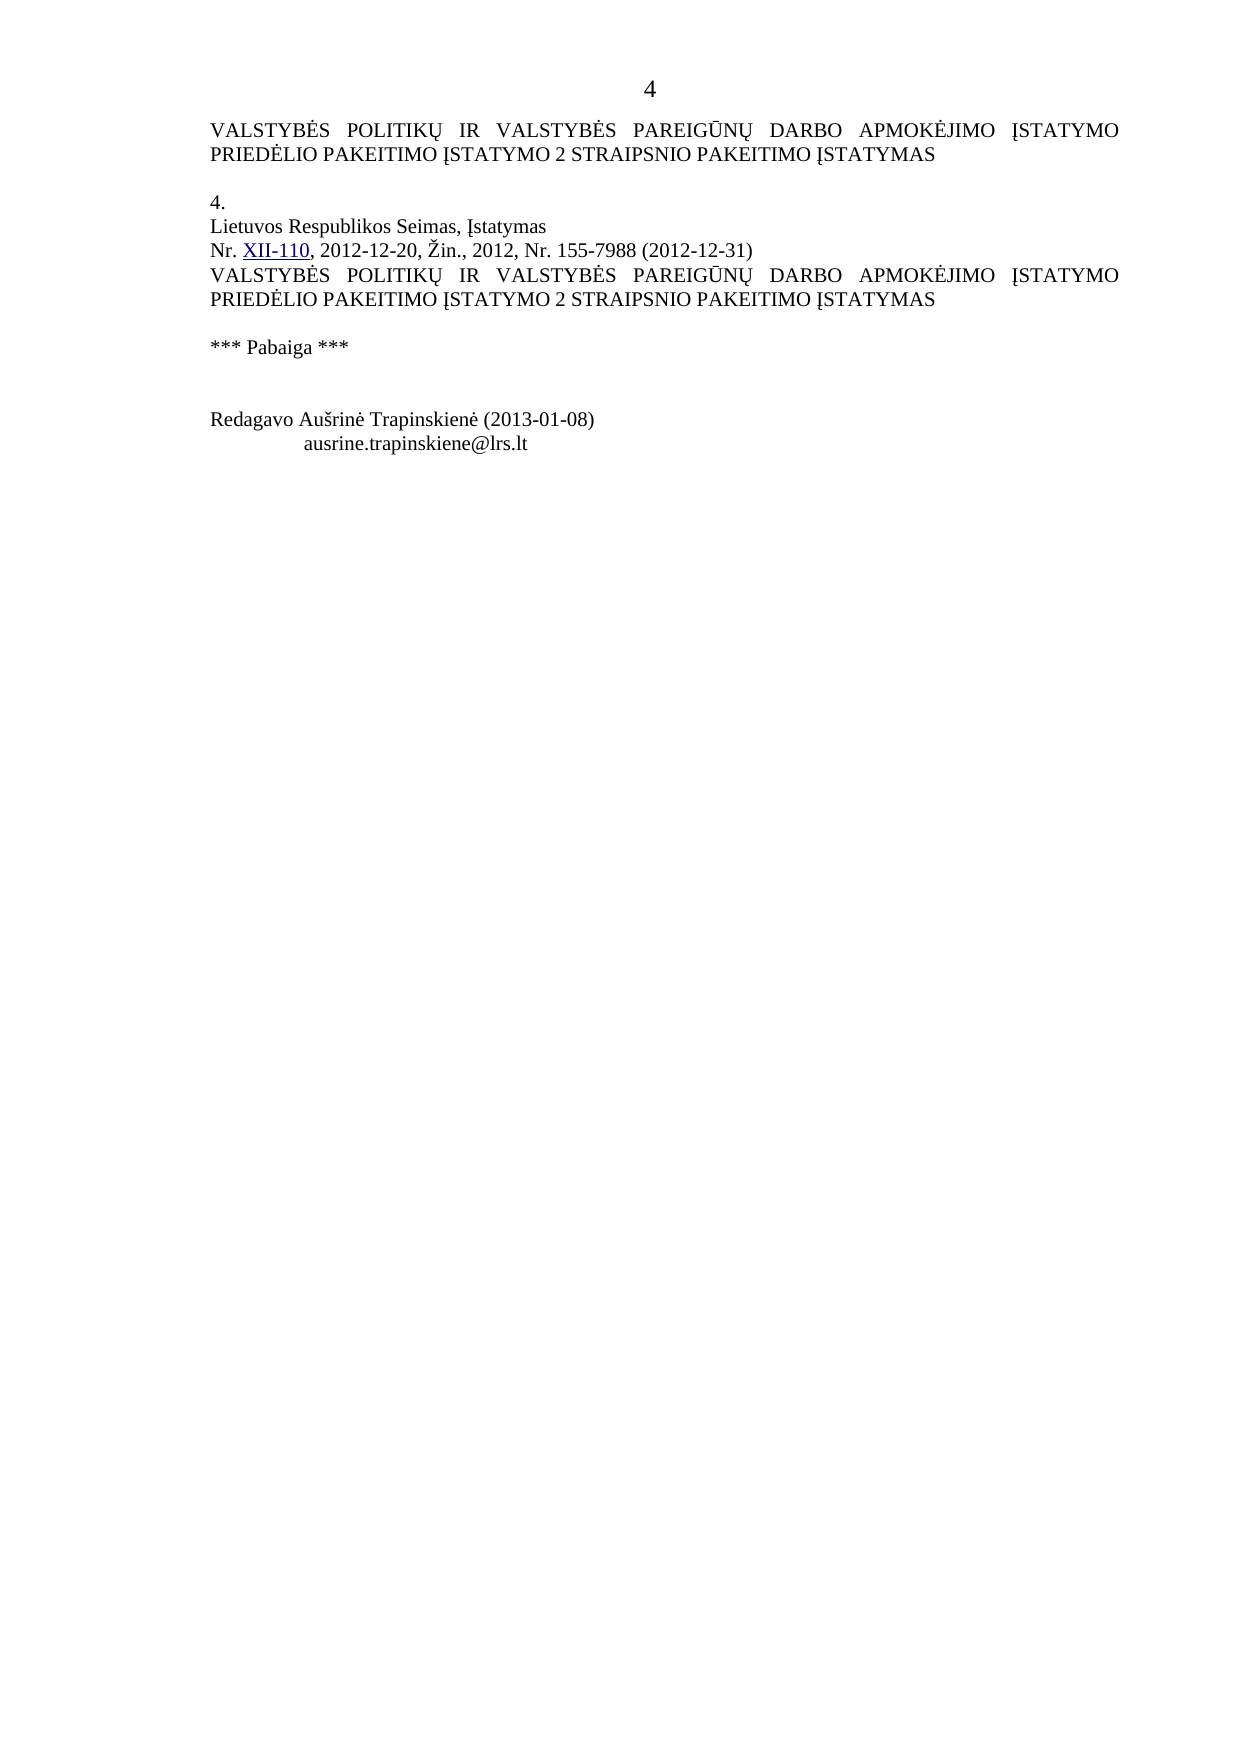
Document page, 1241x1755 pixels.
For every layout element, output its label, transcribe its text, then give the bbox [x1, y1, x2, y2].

text VALSTYBĖS POLITIKŲ IR VALSTYBĖS PAREIGŪNŲ DARBO APMOKĖJIMO ĮSTATYMO PRIEDĖLIO PAKEITIMO ĮSTATYMO 2 STRAIPSNIO PAKEITIMO ĮSTATYMAS [210, 118, 1120, 166]
text VALSTYBĖS POLITIKŲ IR VALSTYBĖS PAREIGŪNŲ DARBO APMOKĖJIMO ĮSTATYMO PRIEDĖLIO PAKEITIMO ĮSTATYMO 2 STRAIPSNIO PAKEITIMO ĮSTATYMAS [210, 262, 1120, 311]
text *** Pabaiga *** [210, 335, 1120, 359]
text ausrine.trapinskiene@lrs.lt [210, 431, 1120, 455]
text Redagavo Aušrinė Trapinskienė (2013-01-08) [210, 407, 1120, 431]
text Nr. XII-110, 2012-12-20, Žin., 2012, Nr. 155-7988 (2012-12-31) [210, 238, 1120, 262]
text 4. [210, 190, 1120, 214]
text Lietuvos Respublikos Seimas, Įstatymas [210, 214, 1120, 238]
